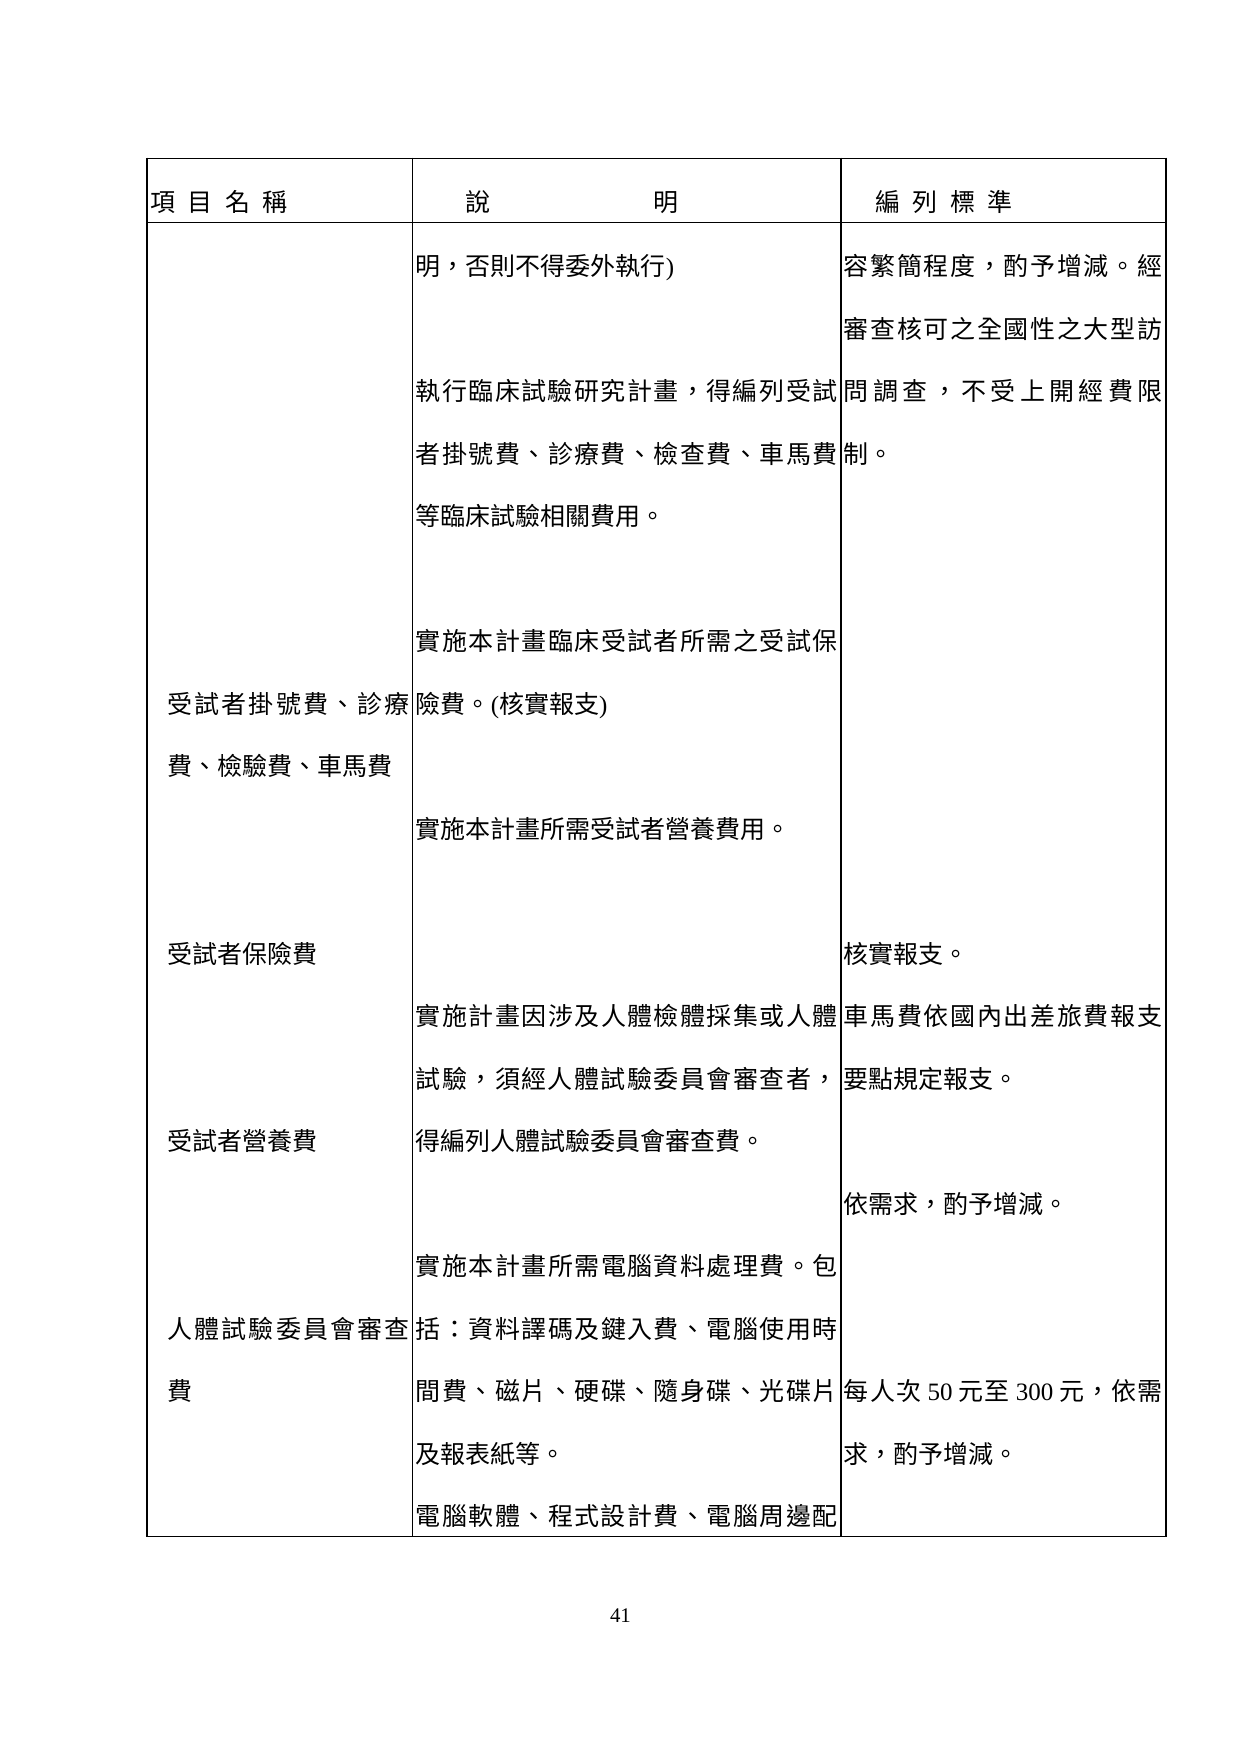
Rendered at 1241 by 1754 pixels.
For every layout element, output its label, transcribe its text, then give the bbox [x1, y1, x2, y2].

table_cell 容繁簡程度，酌予增減。經審查核可之全國性之大型訪問調查，不受上開經費限制。 核實報支。 車馬費依國內出差旅費報支要點規定報支。 依需求，酌予增減。 每人次50元至300元，依需求，酌予增減。 [842, 223, 1165, 1536]
table_header 編 列 標 準 [842, 159, 1165, 221]
table_header 說 明 [413, 159, 840, 221]
table_header 項 目 名 稱 [148, 159, 412, 221]
table_cell 受試者掛號費、診療費、檢驗費、車馬費 受試者保險費 受試者營養費 人體試驗委員會審查費 [148, 223, 412, 1536]
table_cell 明，否則不得委外執行) 執行臨床試驗研究計畫，得編列受試者掛號費、診療費、檢查費、車馬費等臨床試驗相關費用。 實施本計畫臨床受試者所需之受試保險費。(核實報支) 實施本計畫所需受試者營養費用。 實施計畫因涉及人體檢體採集或人體試驗，須經人體試驗委員會審查者，得編列人體試驗委員會審查費。 實施本計畫所需電腦資料處理費。包括：資料譯碼及鍵入費、電腦使用時間費、磁片、硬碟、隨身碟、光碟片及報表紙等。 電腦軟體、程式設計費、電腦周邊配 [413, 223, 840, 1536]
